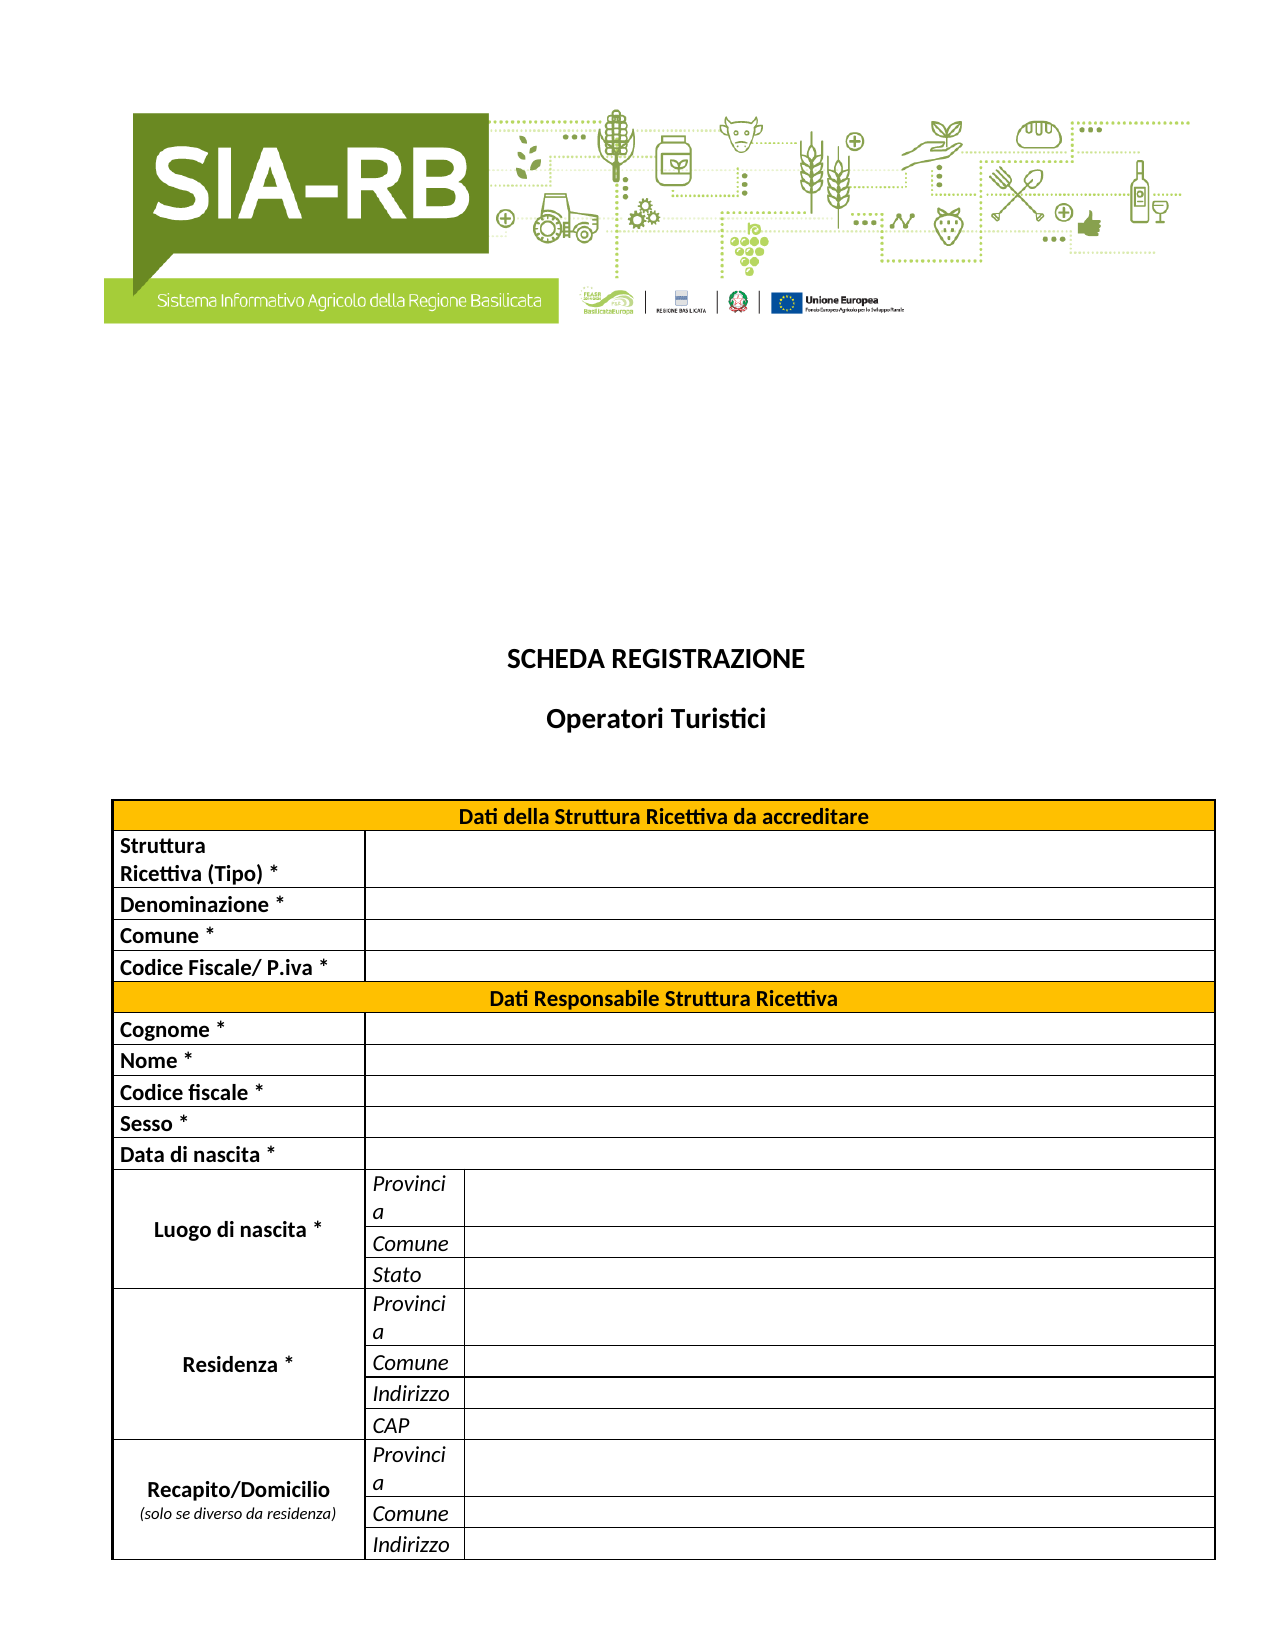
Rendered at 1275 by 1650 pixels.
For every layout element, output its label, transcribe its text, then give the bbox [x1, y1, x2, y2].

subtitle Operatori Turistici [104, 700, 1208, 736]
table_cell [366, 1013, 1214, 1043]
table_cell Cognome * [114, 1013, 364, 1043]
table_cell [366, 1076, 1214, 1106]
table_cell Residenza * [114, 1289, 364, 1439]
table_cell Provincia [366, 1440, 464, 1496]
subtitle SCHEDA REGISTRAZIONE [104, 640, 1208, 675]
table_cell Indirizzo [366, 1378, 464, 1408]
table_cell [465, 1346, 1214, 1376]
table_cell [366, 888, 1214, 918]
table_cell Comune * [114, 920, 364, 950]
table_cell Provincia [366, 1289, 464, 1345]
table_cell [465, 1289, 1214, 1345]
table_cell [465, 1497, 1214, 1527]
table_cell Comune [366, 1497, 464, 1527]
table_cell Recapito/Domicilio (solo se diverso da residenza) [114, 1440, 364, 1558]
table_cell Codice fiscale * [114, 1076, 364, 1106]
table_cell [366, 1138, 1214, 1168]
table_cell [465, 1258, 1214, 1288]
table_cell Nome * [114, 1045, 364, 1075]
table_cell [465, 1227, 1214, 1257]
table_cell Codice Fiscale/ P.iva * [114, 951, 364, 981]
table_cell [465, 1170, 1214, 1226]
table_cell [366, 831, 1214, 887]
table_cell Sesso * [114, 1107, 364, 1137]
table_cell [465, 1440, 1214, 1496]
table_cell Stato [366, 1258, 464, 1288]
table_cell Indirizzo [366, 1528, 464, 1558]
table_cell [465, 1528, 1214, 1558]
table_cell CAP [366, 1409, 464, 1439]
table_cell Denominazione * [114, 888, 364, 918]
table_cell Comune [366, 1346, 464, 1376]
table_cell Dati Responsabile Struttura Ricettiva [114, 982, 1214, 1012]
table_cell [366, 1107, 1214, 1137]
table_cell [366, 1045, 1214, 1075]
table_cell [465, 1378, 1214, 1408]
table_header Dati della Struttura Ricettiva da accreditare [114, 801, 1214, 830]
table_cell Struttura Ricettiva (Tipo) * [114, 831, 364, 887]
table_cell [465, 1409, 1214, 1439]
table_cell Provincia [366, 1170, 464, 1226]
table_cell Data di nascita * [114, 1138, 364, 1168]
table_cell Luogo di nascita * [114, 1170, 364, 1288]
table_cell [366, 951, 1214, 981]
table_cell Comune [366, 1227, 464, 1257]
table_cell [366, 920, 1214, 950]
